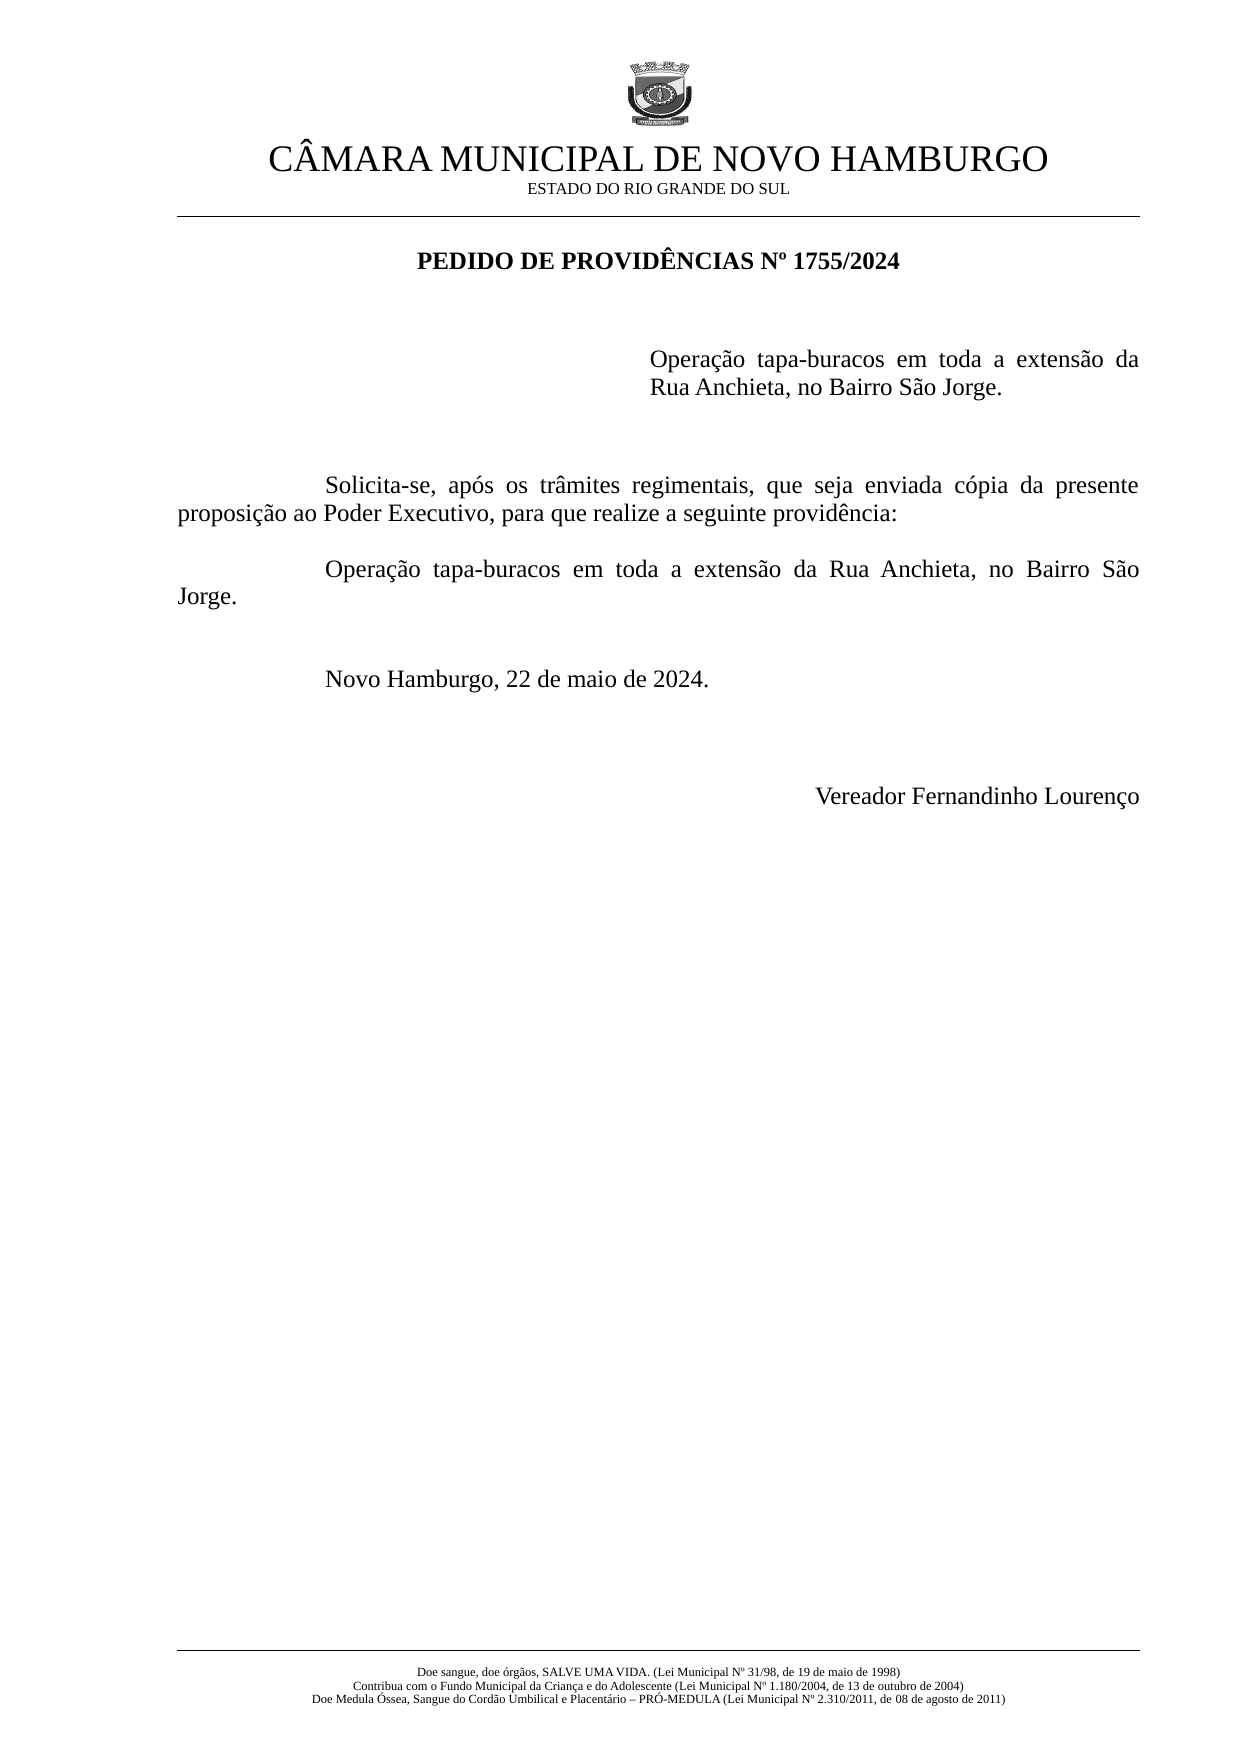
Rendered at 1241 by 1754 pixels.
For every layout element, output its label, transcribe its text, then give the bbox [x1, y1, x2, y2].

list Operação tapa-buracos em toda a extensão da Rua Anchieta, no Bairro São Jorge. [177, 555, 1140, 610]
text Solicita-se, após os trâmites regimentais, que seja enviada cópia da presente proposição ao Poder Executivo, para que realize a seguinte providência: [177, 472, 1140, 527]
text PEDIDO DE PROVIDÊNCIAS Nº 1755/2024 [177, 247, 1140, 274]
list Operação tapa-buracos em toda a extensão da Rua Anchieta, no Bairro São Jorge. [614, 345, 1140, 401]
text Vereador Fernandinho Lourenço [649, 782, 1140, 809]
text Novo Hamburgo, 22 de maio de 2024. [177, 666, 1140, 693]
